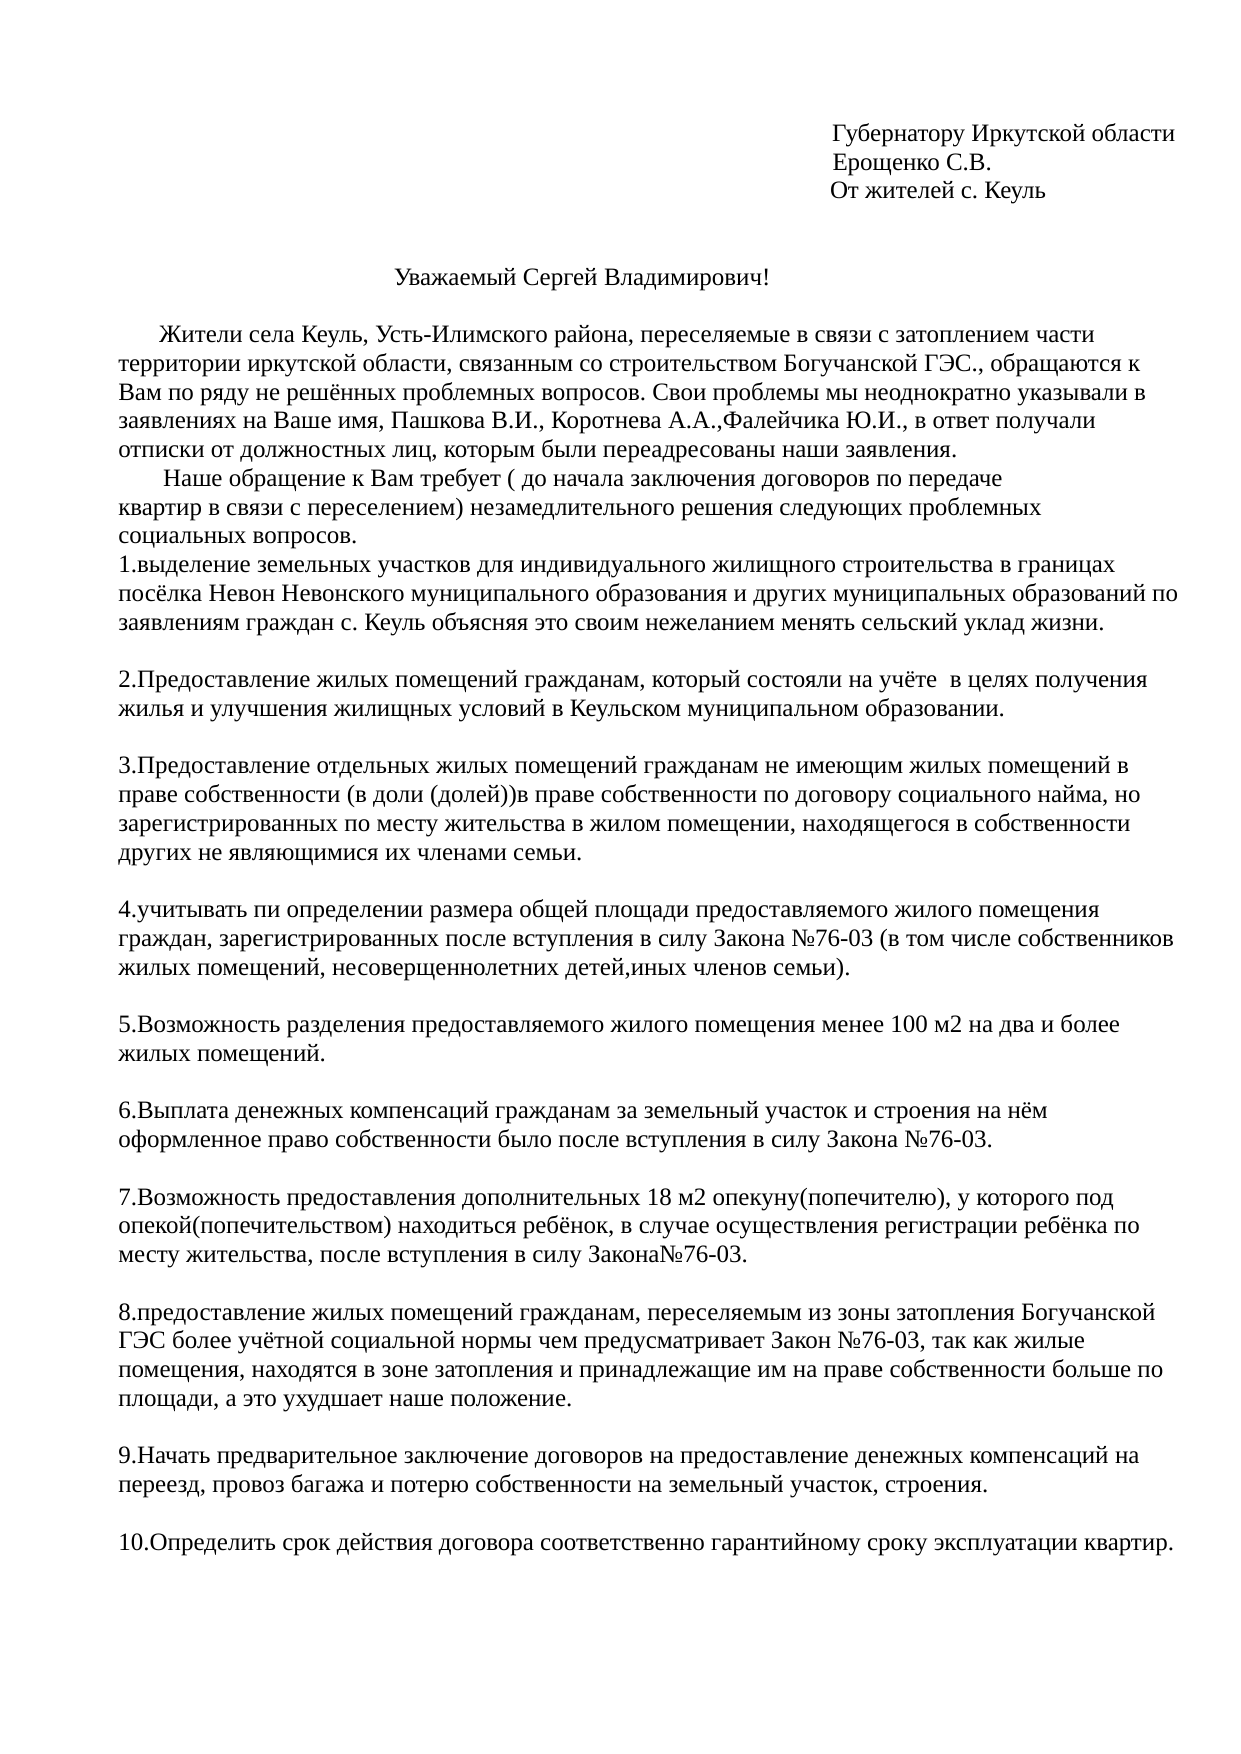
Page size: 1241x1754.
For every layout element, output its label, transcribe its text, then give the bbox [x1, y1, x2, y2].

text Уважаемый Сергей Владимирович! [118, 262, 1046, 291]
list 6.Выплата денежных компенсаций гражданам за земельный участок и строения на нём оформленное право собственности было после вступления в силу Закона №76-03. [118, 1096, 1177, 1153]
text 2.Предоставление жилых помещений гражданам, который состояли на учёте в целях получения жилья и улучшения жилищных условий в Кеульском муниципальном образовании. [118, 664, 1181, 722]
list 5.Возможность разделения предоставляемого жилого помещения менее 100 м2 на два и более жилых помещений. [118, 1009, 1180, 1067]
text Наше обращение к Вам требует ( до начала заключения договоров по передаче квартир в связи с переселением) незамедлительного решения следующих проблемных социальных вопросов. [118, 463, 1046, 549]
text Жители села Кеуль, Усть-Илимского района, переселяемые в связи с затоплением части территории иркутской области, связанным со строительством Богучанской ГЭС., обращаются к Вам по ряду не решённых проблемных вопросов. Свои проблемы мы неоднократно указывали в заявлениях на Ваше имя, Пашкова В.И., Коротнева А.А.,Фалейчика Ю.И., в ответ получали отписки от должностных лиц, которым были переадресованы наши заявления. [118, 319, 1180, 463]
list 7.Возможность предоставления дополнительных 18 м2 опекуну(попечителю), у которого под опекой(попечительством) находиться ребёнок, в случае осуществления регистрации ребёнка по месту жительства, после вступления в силу Закона№76-03. [118, 1182, 1177, 1268]
text Ерощенко С.В. [118, 147, 992, 176]
text От жителей с. Кеуль [118, 176, 1046, 204]
list 3.Предоставление отдельных жилых помещений гражданам не имеющим жилых помещений в праве собственности (в доли (долей))в праве собственности по договору социального найма, но зарегистрированных по месту жительства в жилом помещении, находящегося в собственности других не являющимися их членами семьи. [118, 751, 1181, 866]
list 9.Начать предварительное заключение договоров на предоставление денежных компенсаций на переезд, провоз багажа и потерю собственности на земельный участок, строения. [118, 1441, 1177, 1498]
list 8.предоставление жилых помещений гражданам, переселяемым из зоны затопления Богучанской ГЭС более учётной социальной нормы чем предусматривает Закон №76-03, так как жилые помещения, находятся в зоне затопления и принадлежащие им на праве собственности больше по площади, а это ухудшает наше положение. [118, 1297, 1177, 1412]
text 1.выделение земельных участков для индивидуального жилищного строительства в границах посёлка Невон Невонского муниципального образования и других муниципальных образований по заявлениям граждан с. Кеуль объясняя это своим нежеланием менять сельский уклад жизни. [118, 549, 1180, 636]
list 10.Определить срок действия договора соответственно гарантийному сроку эксплуатации квартир. [118, 1527, 1177, 1556]
list 4.учитывать пи определении размера общей площади предоставляемого жилого помещения граждан, зарегистрированных после вступления в силу Закона №76-03 (в том числе собственников жилых помещений, несоверщеннолетних детей,иных членов семьи). [118, 894, 1181, 981]
text Губернатору Иркутской области [118, 118, 1181, 147]
